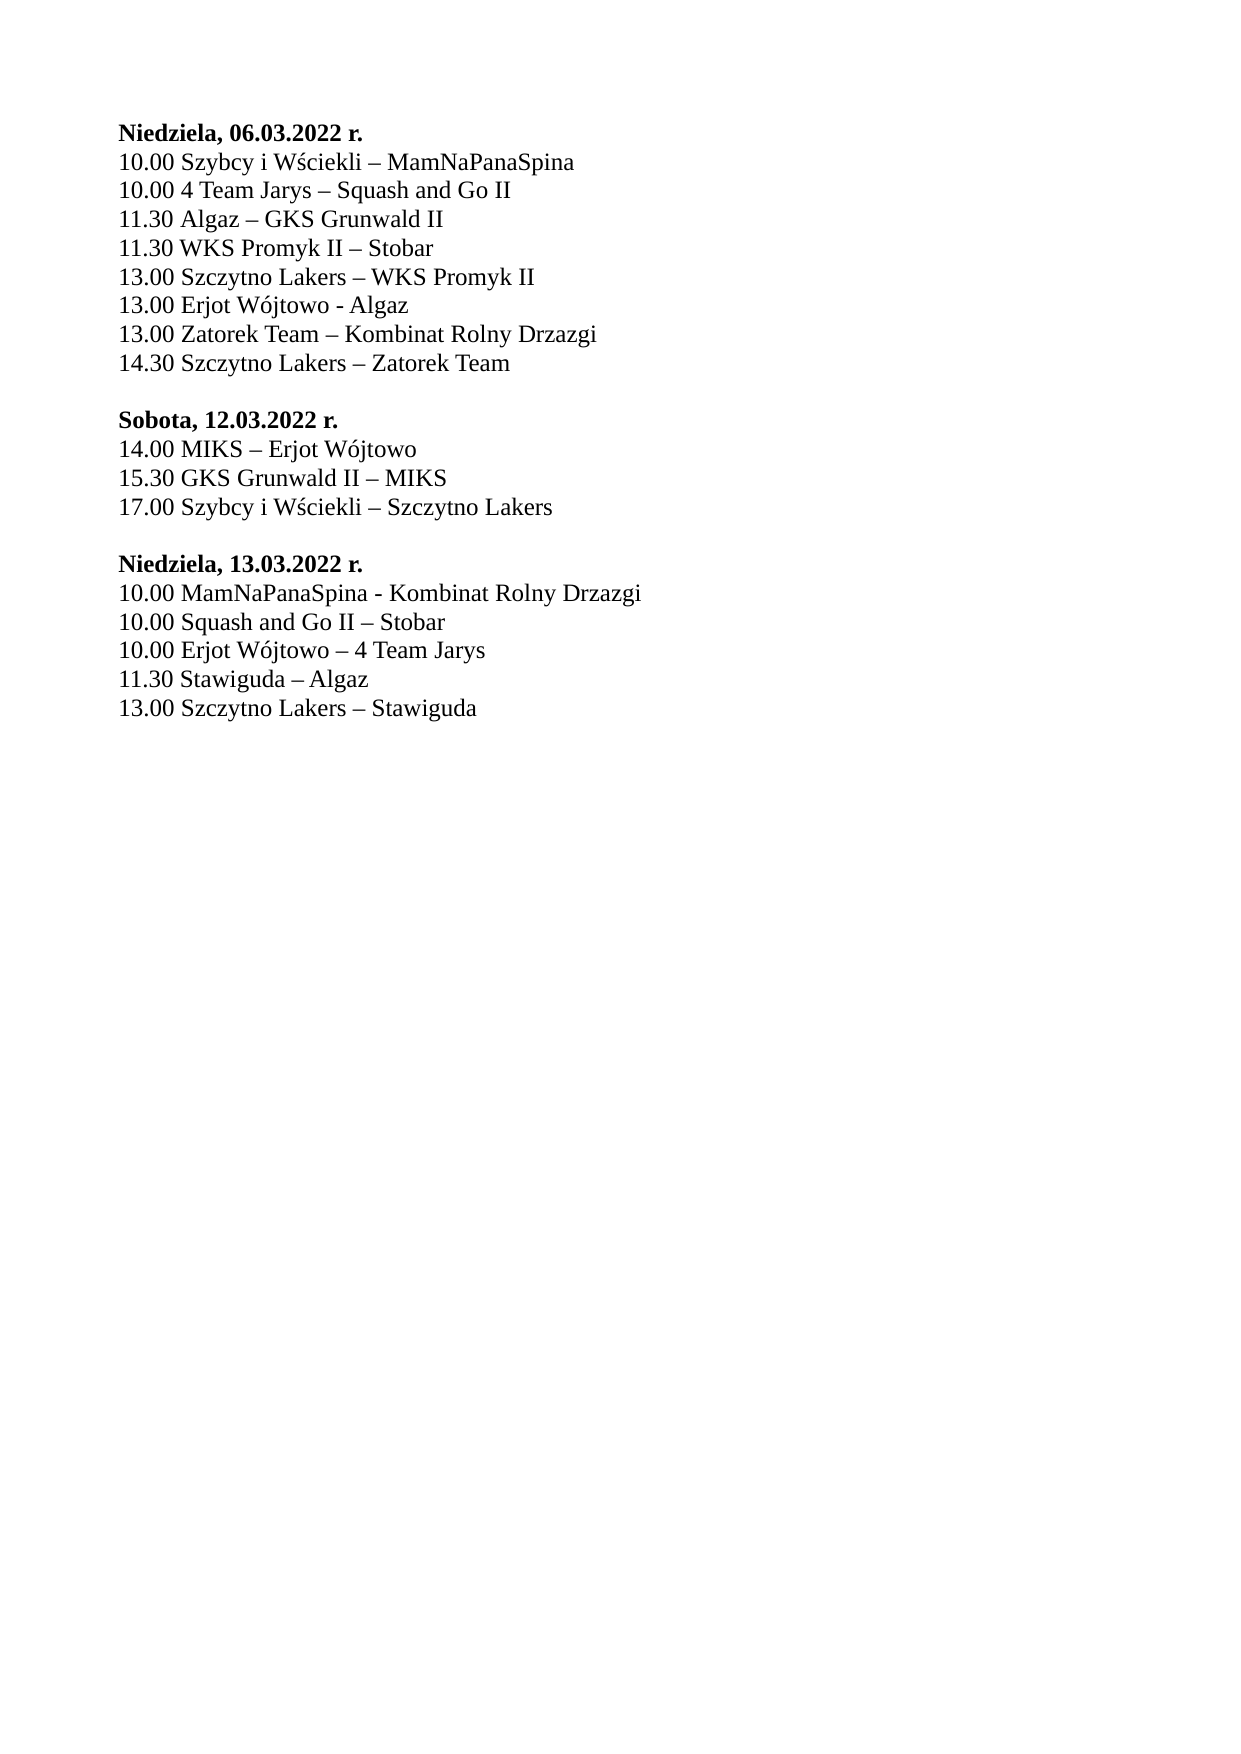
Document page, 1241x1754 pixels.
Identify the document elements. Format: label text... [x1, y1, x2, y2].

text 11.30 WKS Promyk II – Stobar [118, 233, 1122, 262]
text 11.30 Algaz – GKS Grunwald II [118, 204, 1122, 233]
text 10.00 Erjot Wójtowo – 4 Team Jarys [118, 636, 1122, 664]
text 13.00 Szczytno Lakers – Stawiguda [118, 693, 1122, 722]
text 10.00 Szybcy i Wściekli – MamNaPanaSpina [118, 147, 1122, 176]
text 10.00 Squash and Go II – Stobar [118, 607, 1122, 636]
text Niedziela, 13.03.2022 r. [118, 549, 1122, 578]
text 10.00 4 Team Jarys – Squash and Go II [118, 176, 1122, 204]
text Sobota, 12.03.2022 r. [118, 406, 1122, 434]
text 11.30 Stawiguda – Algaz [118, 664, 1122, 693]
text 17.00 Szybcy i Wściekli – Szczytno Lakers [118, 492, 1122, 521]
text 13.00 Erjot Wójtowo - Algaz [118, 291, 1122, 319]
text 14.30 Szczytno Lakers – Zatorek Team [118, 348, 1122, 377]
text Niedziela, 06.03.2022 r. [118, 118, 1122, 147]
text 15.30 GKS Grunwald II – MIKS [118, 463, 1122, 492]
text 13.00 Zatorek Team – Kombinat Rolny Drzazgi [118, 319, 1122, 348]
text 13.00 Szczytno Lakers – WKS Promyk II [118, 262, 1122, 291]
text 14.00 MIKS – Erjot Wójtowo [118, 434, 1122, 463]
text 10.00 MamNaPanaSpina - Kombinat Rolny Drzazgi [118, 578, 1122, 607]
